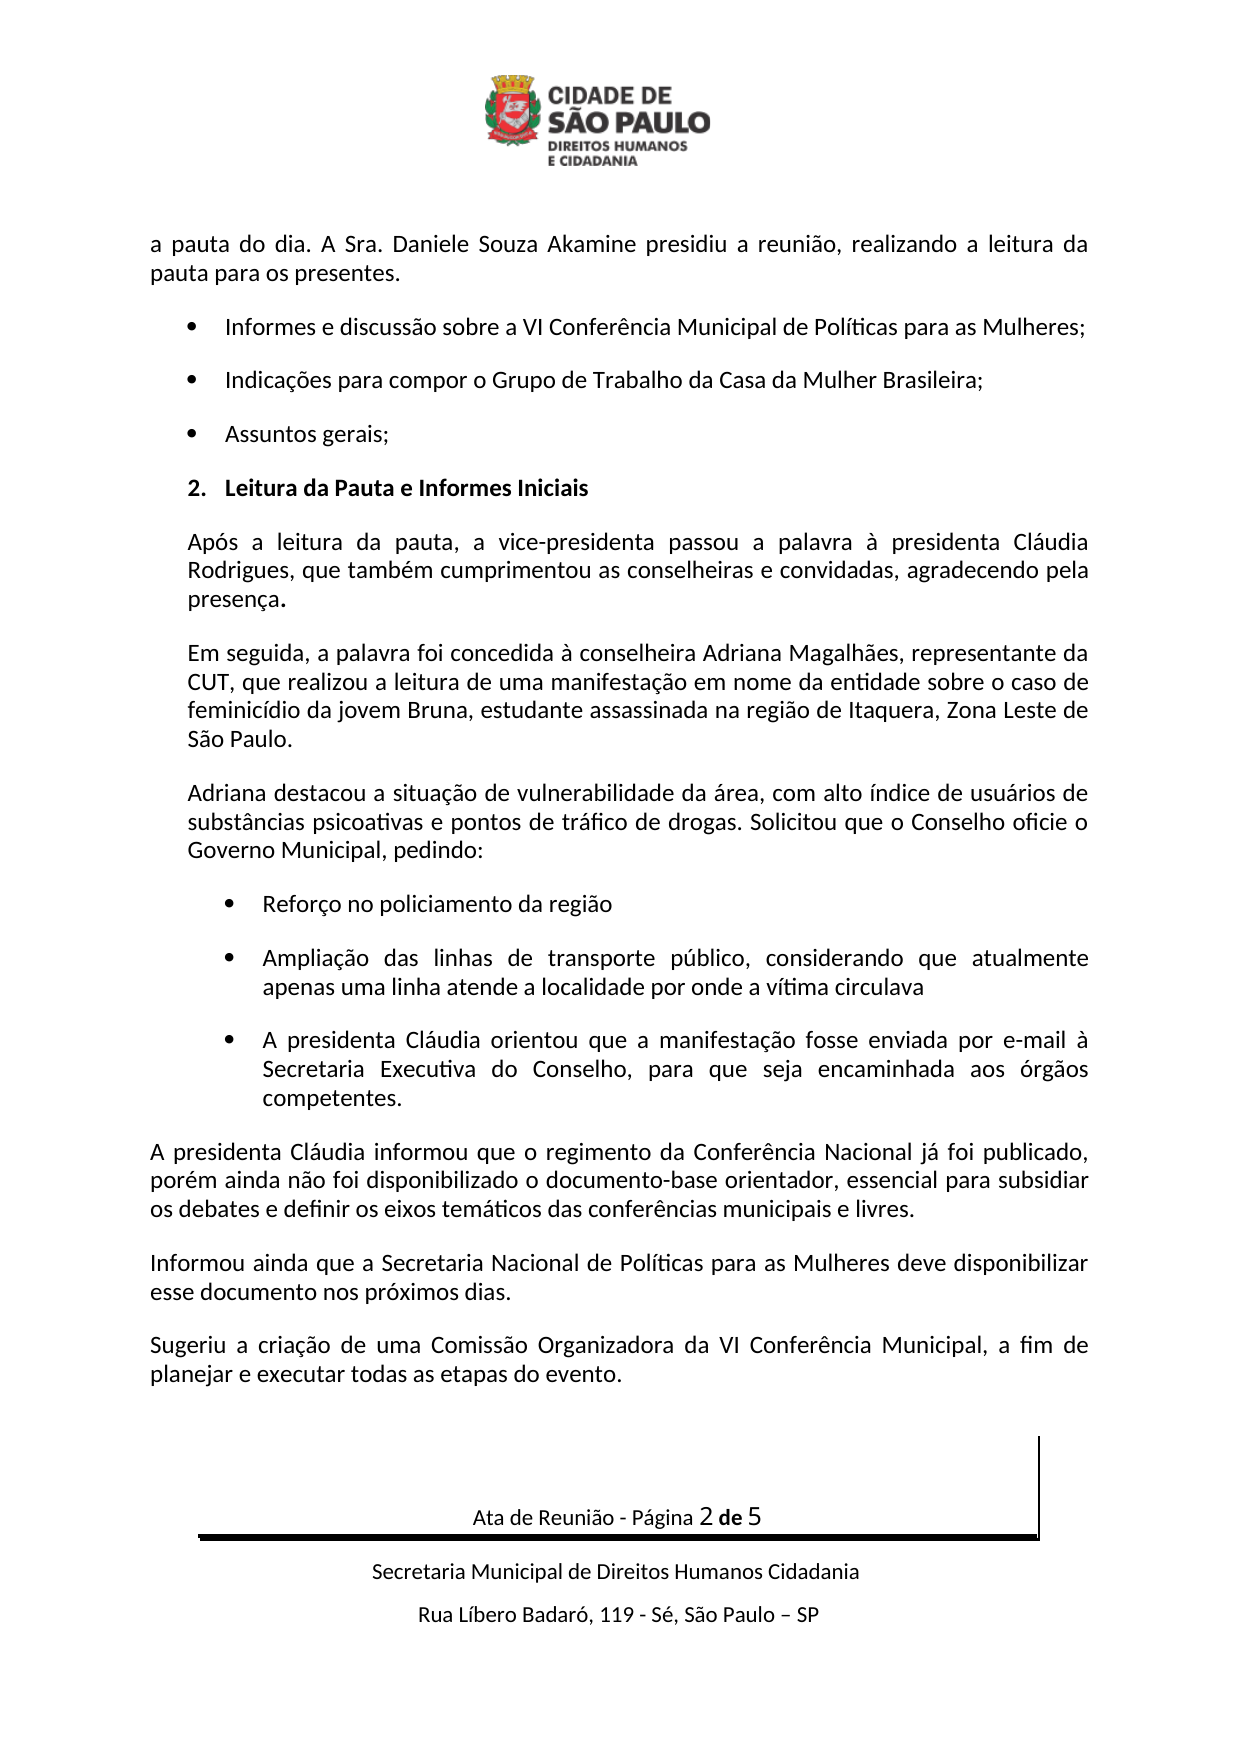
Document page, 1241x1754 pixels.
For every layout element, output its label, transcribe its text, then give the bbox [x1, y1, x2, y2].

list Informes e discussão sobre a VI Conferência Municipal de Políticas para as Mulheres; [187, 316, 1090, 341]
list Ampliação das linhas de transporte público, considerando que atualmente apenas uma linha atende a localidade por onde a vítima circulava [225, 947, 1090, 1001]
text Sugeriu a criação de uma Comissão Organizadora da VI Conferência Municipal, a fim de planejar e executar todas as etapas do evento. [150, 1335, 1090, 1389]
text Após a leitura da pauta, a vice-presidenta passou a palavra à presidenta Cláudia Rodrigues, que também cumprimentou as conselheiras e convidadas, agradecendo pela presença. [187, 531, 1090, 614]
picture [485, 75, 711, 166]
text Em seguida, a palavra foi concedida à conselheira Adriana Magalhães, representante da CUT, que realizou a leitura de uma manifestação em nome da entidade sobre o caso de feminicídio da jovem Bruna, estudante assassinada na região de Itaquera, Zona Leste de São Paulo. [187, 642, 1090, 754]
text A presidenta Cláudia informou que o regimento da Conferência Nacional já foi publicado, porém ainda não foi disponibilizado o documento-base orientador, essencial para subsidiar os debates e definir os eixos temáticos das conferências municipais e livres. [150, 1141, 1090, 1224]
list Leitura da Pauta e Informes Iniciais [187, 477, 1090, 502]
list Assuntos gerais; [187, 424, 1090, 449]
text Adriana destacou a situação de vulnerabilidade da área, com alto índice de usuários de substâncias psicoativas e pontos de tráfico de drogas. Solicitou que o Conselho oficie o Governo Municipal, pedindo: [187, 782, 1090, 865]
list Indicações para compor o Grupo de Trabalho da Casa da Mulher Brasileira; [187, 370, 1090, 395]
list Reforço no policiamento da região [225, 894, 1090, 919]
text a pauta do dia. A Sra. Daniele Souza Akamine presidiu a reunião, realizando a leitura da pauta para os presentes. [150, 234, 1090, 287]
list A presidenta Cláudia orientou que a manifestação fosse enviada por e-mail à Secretaria Executiva do Conselho, para que seja encaminhada aos órgãos competentes. [225, 1030, 1090, 1112]
text Informou ainda que a Secretaria Nacional de Políticas para as Mulheres deve disponibilizar esse documento nos próximos dias. [150, 1252, 1090, 1306]
